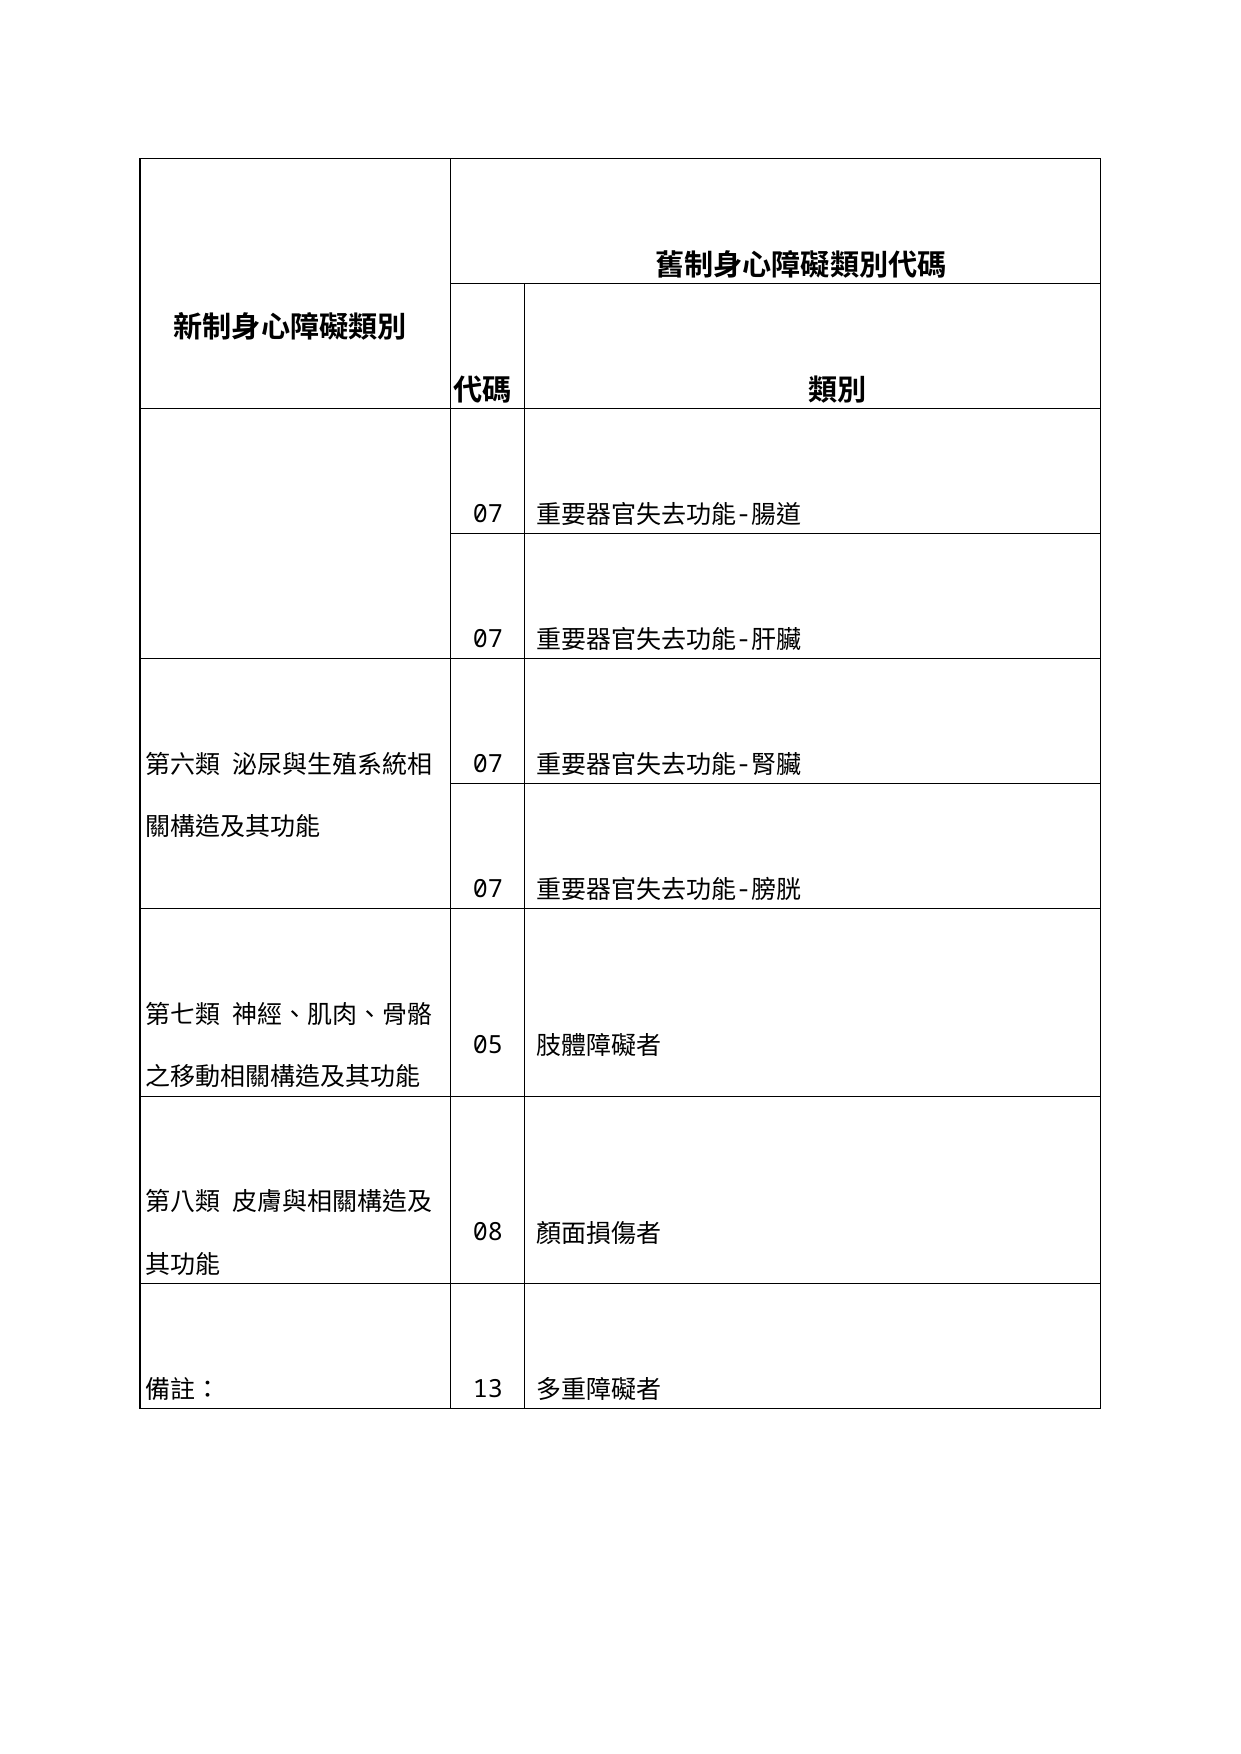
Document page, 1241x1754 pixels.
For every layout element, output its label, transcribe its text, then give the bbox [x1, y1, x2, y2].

table_cell 肢體障礙者 [525, 909, 1100, 1096]
table_cell 第七類 神經、肌肉、骨骼之移動相關構造及其功能 [141, 909, 450, 1096]
table_cell 07 [451, 784, 524, 908]
table_cell 07 [451, 409, 524, 533]
table_cell 備註： [141, 1284, 450, 1408]
table_cell 重要器官失去功能-膀胱 [525, 784, 1100, 908]
table_cell 重要器官失去功能-肝臟 [525, 534, 1100, 658]
table_cell 重要器官失去功能-腎臟 [525, 659, 1100, 783]
table_header 舊制身心障礙類別代碼 [451, 159, 1100, 283]
table_cell 第八類 皮膚與相關構造及其功能 [141, 1097, 450, 1283]
table_cell 顏面損傷者 [525, 1097, 1100, 1283]
table_cell 多重障礙者 [525, 1284, 1100, 1408]
table_cell 07 [451, 534, 524, 658]
table_cell [141, 409, 450, 658]
table_cell 13 [451, 1284, 524, 1408]
table_cell 第六類 泌尿與生殖系統相關構造及其功能 [141, 659, 450, 908]
table_cell 05 [451, 909, 524, 1096]
table_cell 類別 [525, 284, 1100, 408]
table_header 新制身心障礙類別 [141, 159, 450, 408]
table_cell 08 [451, 1097, 524, 1283]
table_cell 07 [451, 659, 524, 783]
table_cell 重要器官失去功能-腸道 [525, 409, 1100, 533]
table_cell 代碼 [451, 284, 524, 408]
